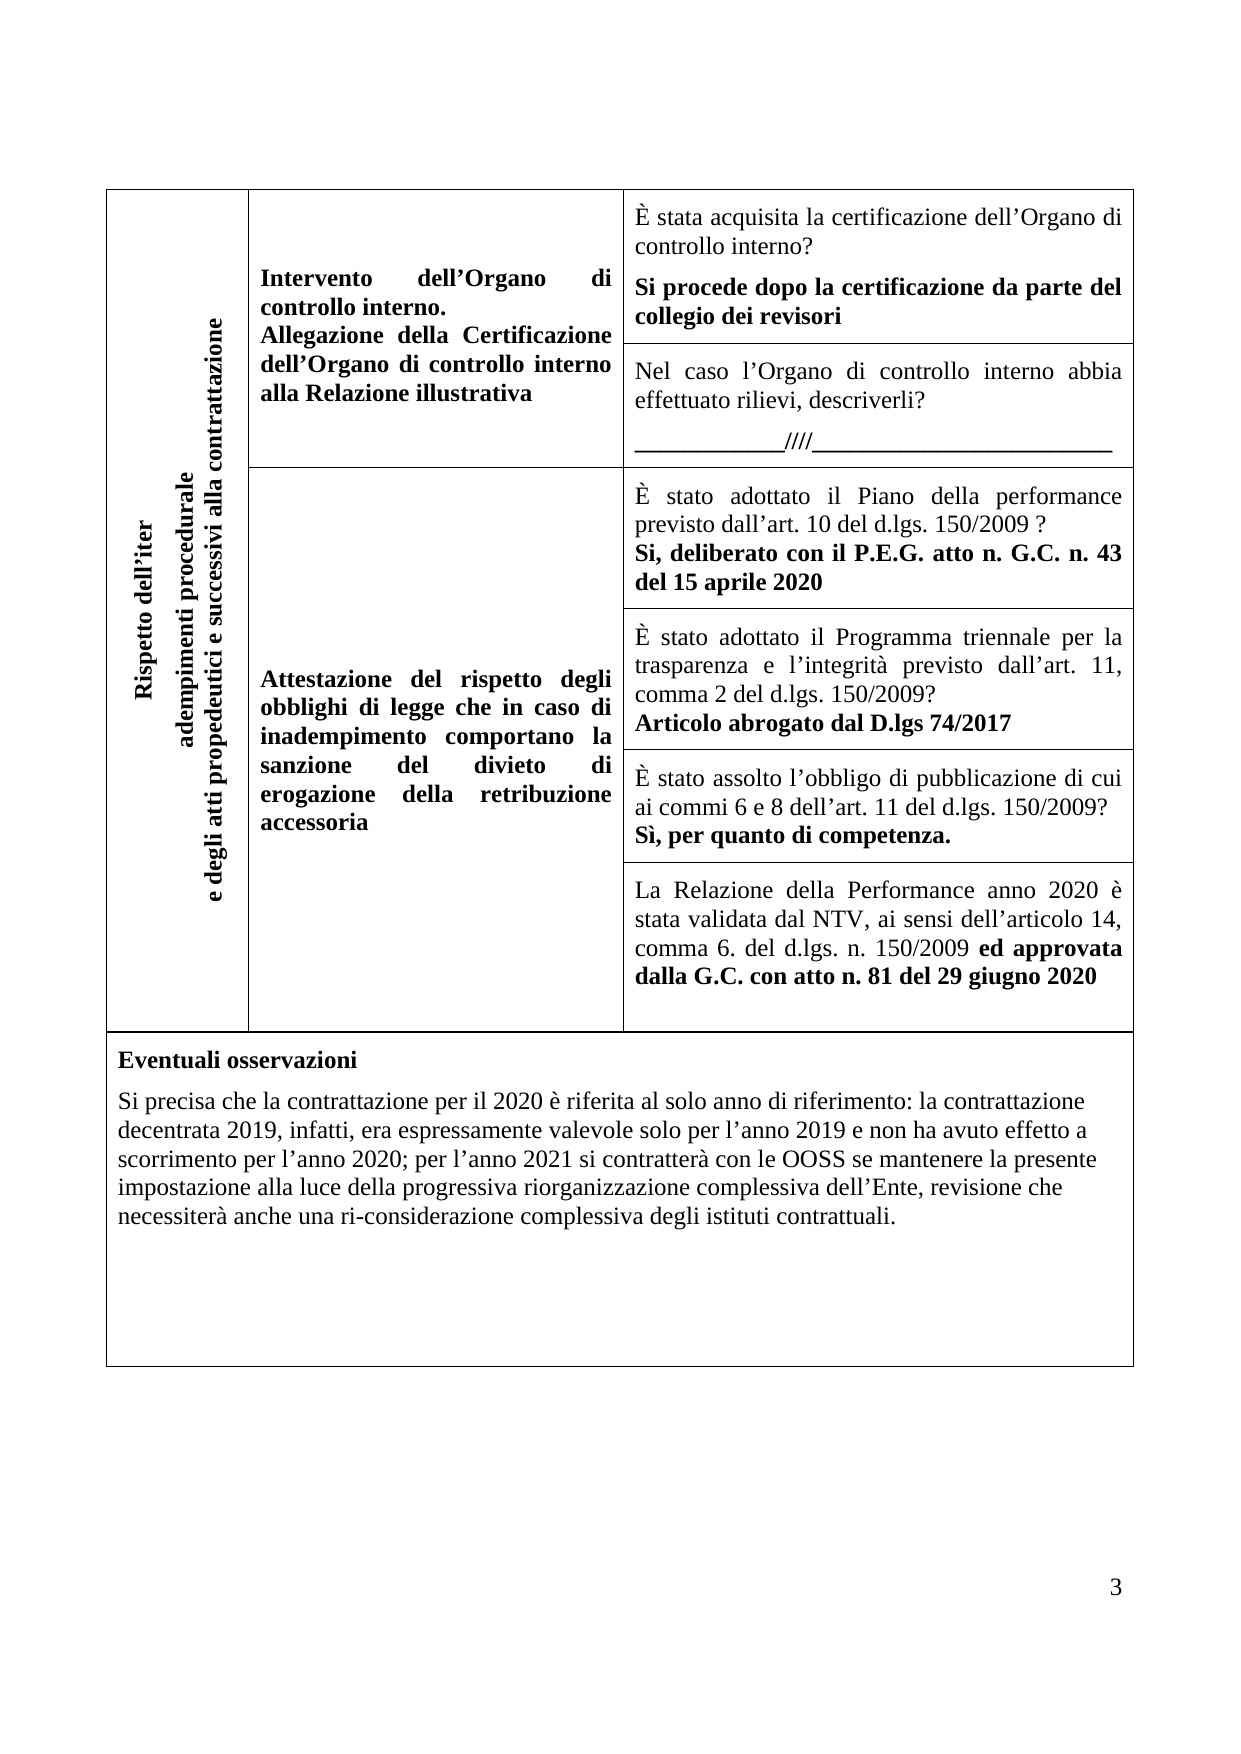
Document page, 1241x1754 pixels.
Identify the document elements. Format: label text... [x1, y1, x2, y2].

table_header Intervento dell’Organo di controllo interno. Allegazione della Certificazione dell’Organo di controllo interno alla Relazione illustrativa [249, 190, 623, 467]
table_header Rispetto dell’iter adempimenti procedurale e degli atti propedeutici e successivi alla contrattazione [107, 190, 248, 1031]
table_cell La Relazione della Performance anno 2020 è stata validata dal NTV, ai sensi dell’articolo 14, comma 6. del d.lgs. n. 150/2009 ed approvata dalla G.C. con atto n. 81 del 29 giugno 2020 [624, 863, 1133, 1031]
table_cell È stato adottato il Piano della performance previsto dall’art. 10 del d.lgs. 150/2009 ? Si, deliberato con il P.E.G. atto n. G.C. n. 43 del 15 aprile 2020 [624, 468, 1133, 608]
table_cell Nel caso l’Organo di controllo interno abbia effettuato rilievi, descriverli? ____________////________________________ [624, 344, 1133, 467]
table_cell Eventuali osservazioni Si precisa che la contrattazione per il 2020 è riferita al solo anno di riferimento: la contrattazione decentrata 2019, infatti, era espressamente valevole solo per l’anno 2019 e non ha avuto effetto a scorrimento per l’anno 2020; per l’anno 2021 si contratterà con le OOSS se mantenere la presente impostazione alla luce della progressiva riorganizzazione complessiva dell’Ente, revisione che necessiterà anche una ri-considerazione complessiva degli istituti contrattuali. [107, 1033, 1133, 1366]
table_cell Attestazione del rispetto degli obblighi di legge che in caso di inadempimento comportano la sanzione del divieto di erogazione della retribuzione accessoria [249, 468, 623, 1031]
table_cell È stato adottato il Programma triennale per la trasparenza e l’integrità previsto dall’art. 11, comma 2 del d.lgs. 150/2009? Articolo abrogato dal D.lgs 74/2017 [624, 609, 1133, 749]
table_header È stata acquisita la certificazione dell’Organo di controllo interno? Si procede dopo la certificazione da parte del collegio dei revisori [624, 190, 1133, 342]
table_cell È stato assolto l’obbligo di pubblicazione di cui ai commi 6 e 8 dell’art. 11 del d.lgs. 150/2009? Sì, per quanto di competenza. [624, 750, 1133, 862]
